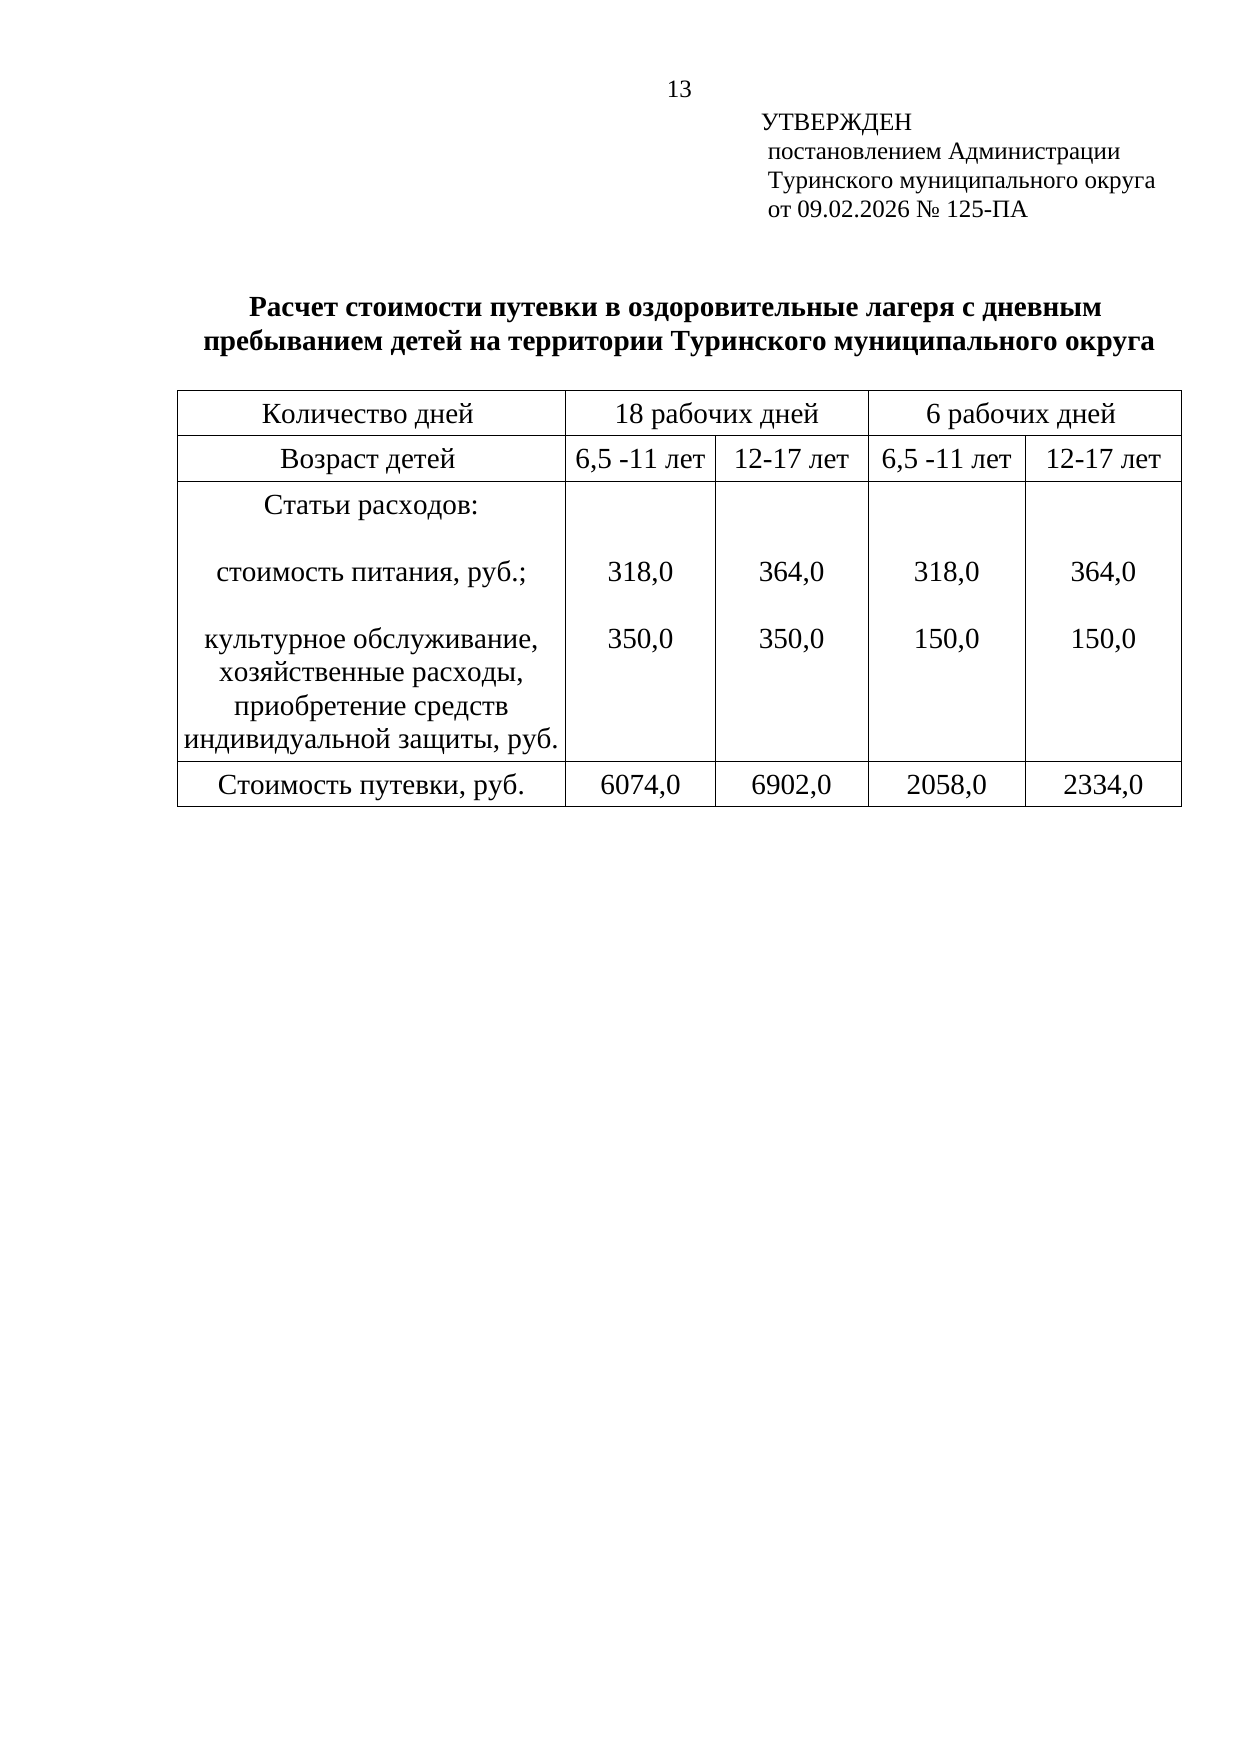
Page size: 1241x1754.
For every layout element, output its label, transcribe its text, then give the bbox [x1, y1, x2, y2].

table_header Количество дней [178, 391, 565, 435]
table_cell 2334,0 [1026, 762, 1181, 806]
table_cell 6,5 -11 лет [869, 436, 1025, 481]
table_cell Стоимость путевки, руб. [178, 762, 565, 806]
table_cell 6902,0 [716, 762, 868, 806]
text от 09.02.2026 № 125-ПА [768, 194, 1181, 222]
table_cell 364,0 150,0 [1026, 482, 1181, 761]
table_cell 12-17 лет [1026, 436, 1181, 481]
table_cell 318,0 350,0 [566, 482, 715, 761]
table_cell 364,0 350,0 [716, 482, 868, 761]
table_cell 6,5 -11 лет [566, 436, 715, 481]
text Расчет стоимости путевки в оздоровительные лагеря с дневным пребыванием детей на территории Туринского муниципального округа [177, 289, 1181, 357]
text УТВЕРЖДЕН [177, 103, 1181, 136]
table_cell 12-17 лет [716, 436, 868, 481]
table_cell 2058,0 [869, 762, 1025, 806]
table_cell 318,0 150,0 [869, 482, 1025, 761]
text постановлением Администрации [768, 136, 1181, 165]
table_cell Статьи расходов: стоимость питания, руб.; культурное обслуживание, хозяйственные расходы, приобретение средств индивидуальной защиты, руб. [178, 482, 565, 761]
table_header 18 рабочих дней [566, 391, 868, 435]
table_cell 6074,0 [566, 762, 715, 806]
table_header 6 рабочих дней [869, 391, 1181, 435]
text Туринского муниципального округа [768, 165, 1181, 194]
table_cell Возраст детей [178, 436, 565, 481]
